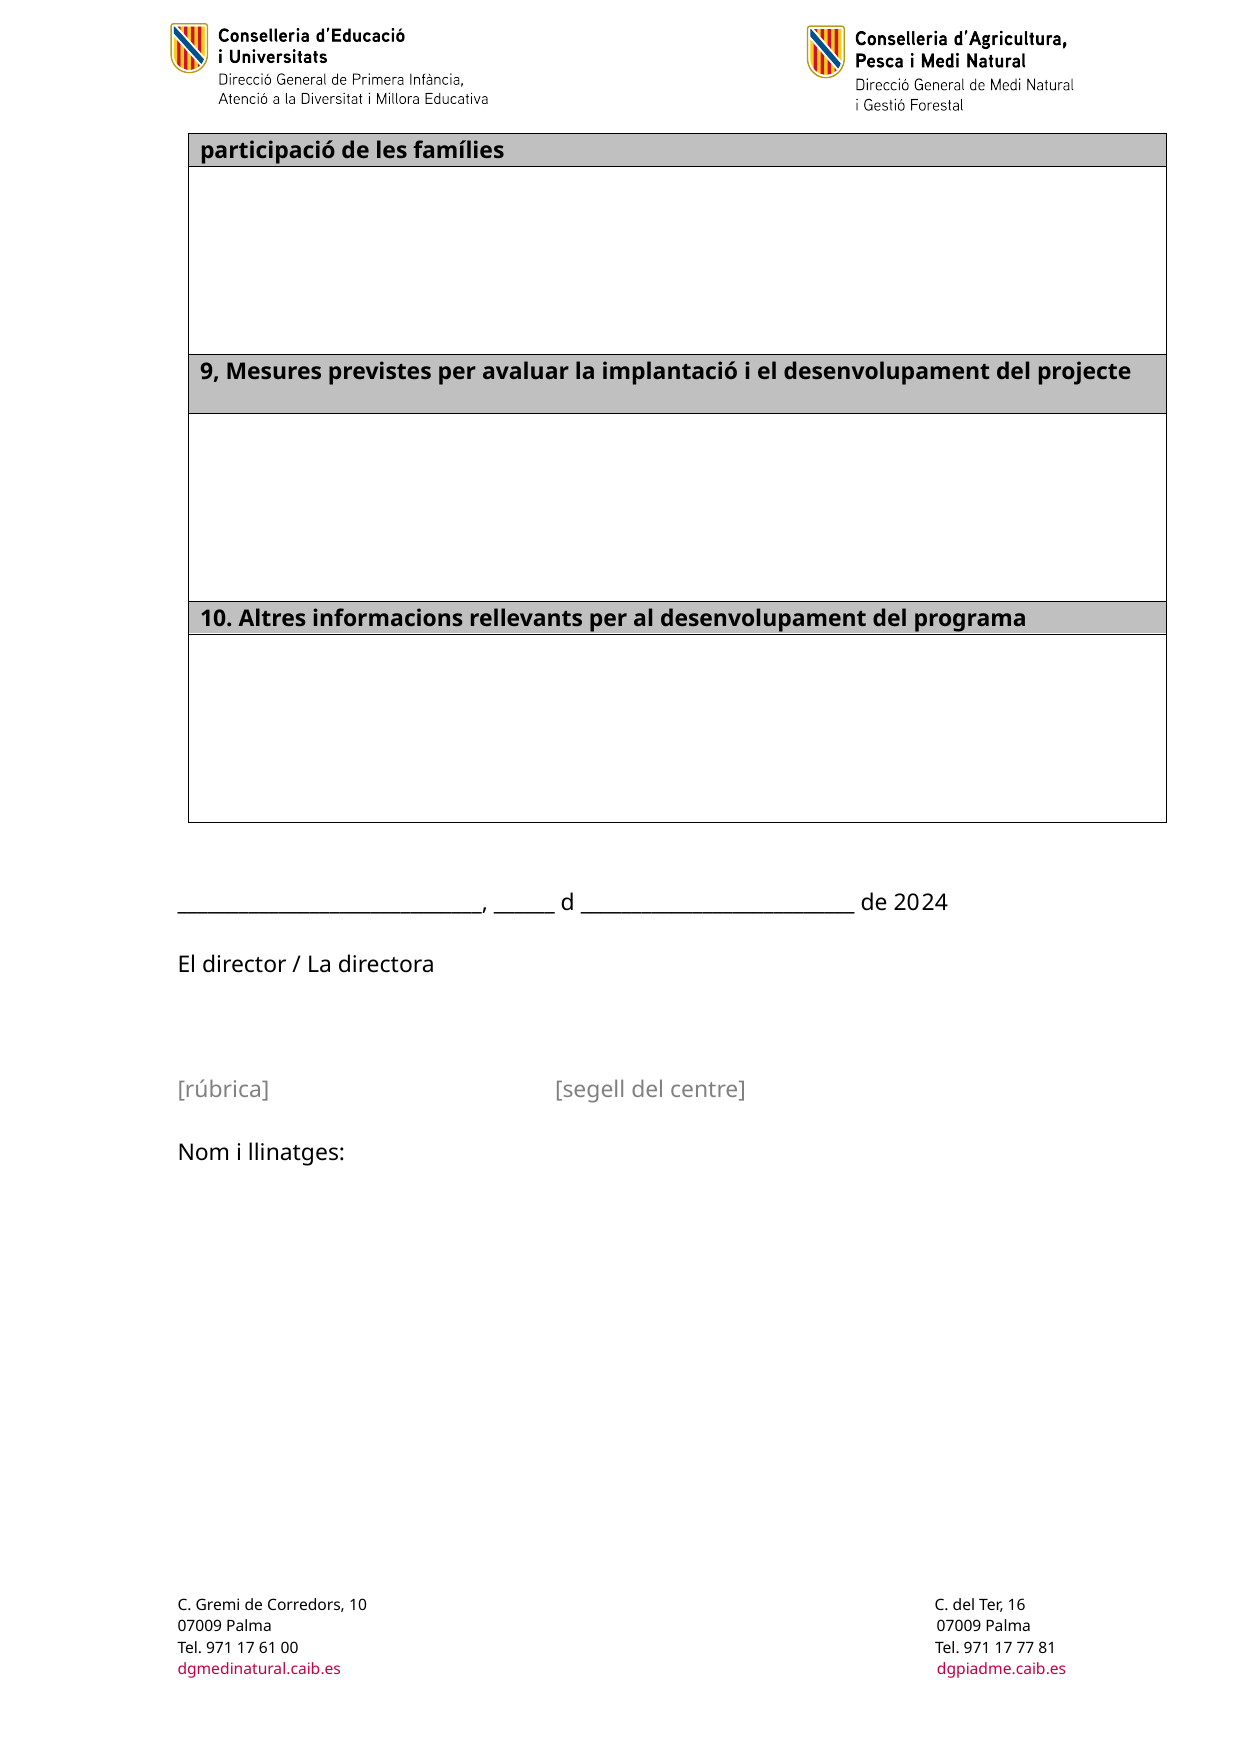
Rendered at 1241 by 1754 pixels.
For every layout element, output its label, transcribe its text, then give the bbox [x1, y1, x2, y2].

table_cell participació de les famílies [189, 134, 1166, 166]
table_cell 9, Mesures previstes per avaluar la implantació i el desenvolupament del projecte [189, 355, 1166, 413]
table_cell [189, 635, 1166, 822]
table_cell [1167, 413, 1172, 601]
table_cell [1167, 133, 1172, 166]
table_cell [1167, 634, 1172, 822]
table_cell [1167, 601, 1172, 633]
table_cell [1167, 354, 1172, 413]
table_cell [189, 167, 1166, 354]
table_cell [1167, 166, 1172, 354]
table_cell 10. Altres informacions rellevants per al desenvolupament del programa [189, 602, 1166, 633]
text Nom i llinatges: [177, 1136, 1122, 1167]
table_cell [189, 414, 1166, 601]
picture [794, 20, 1085, 116]
text ______________________________, ______ d ___________________________ de 2024 [177, 886, 1122, 917]
picture [161, 8, 497, 120]
text El director / La directora [177, 948, 1122, 979]
text [rúbrica] [segell del centre] [177, 1073, 1122, 1104]
